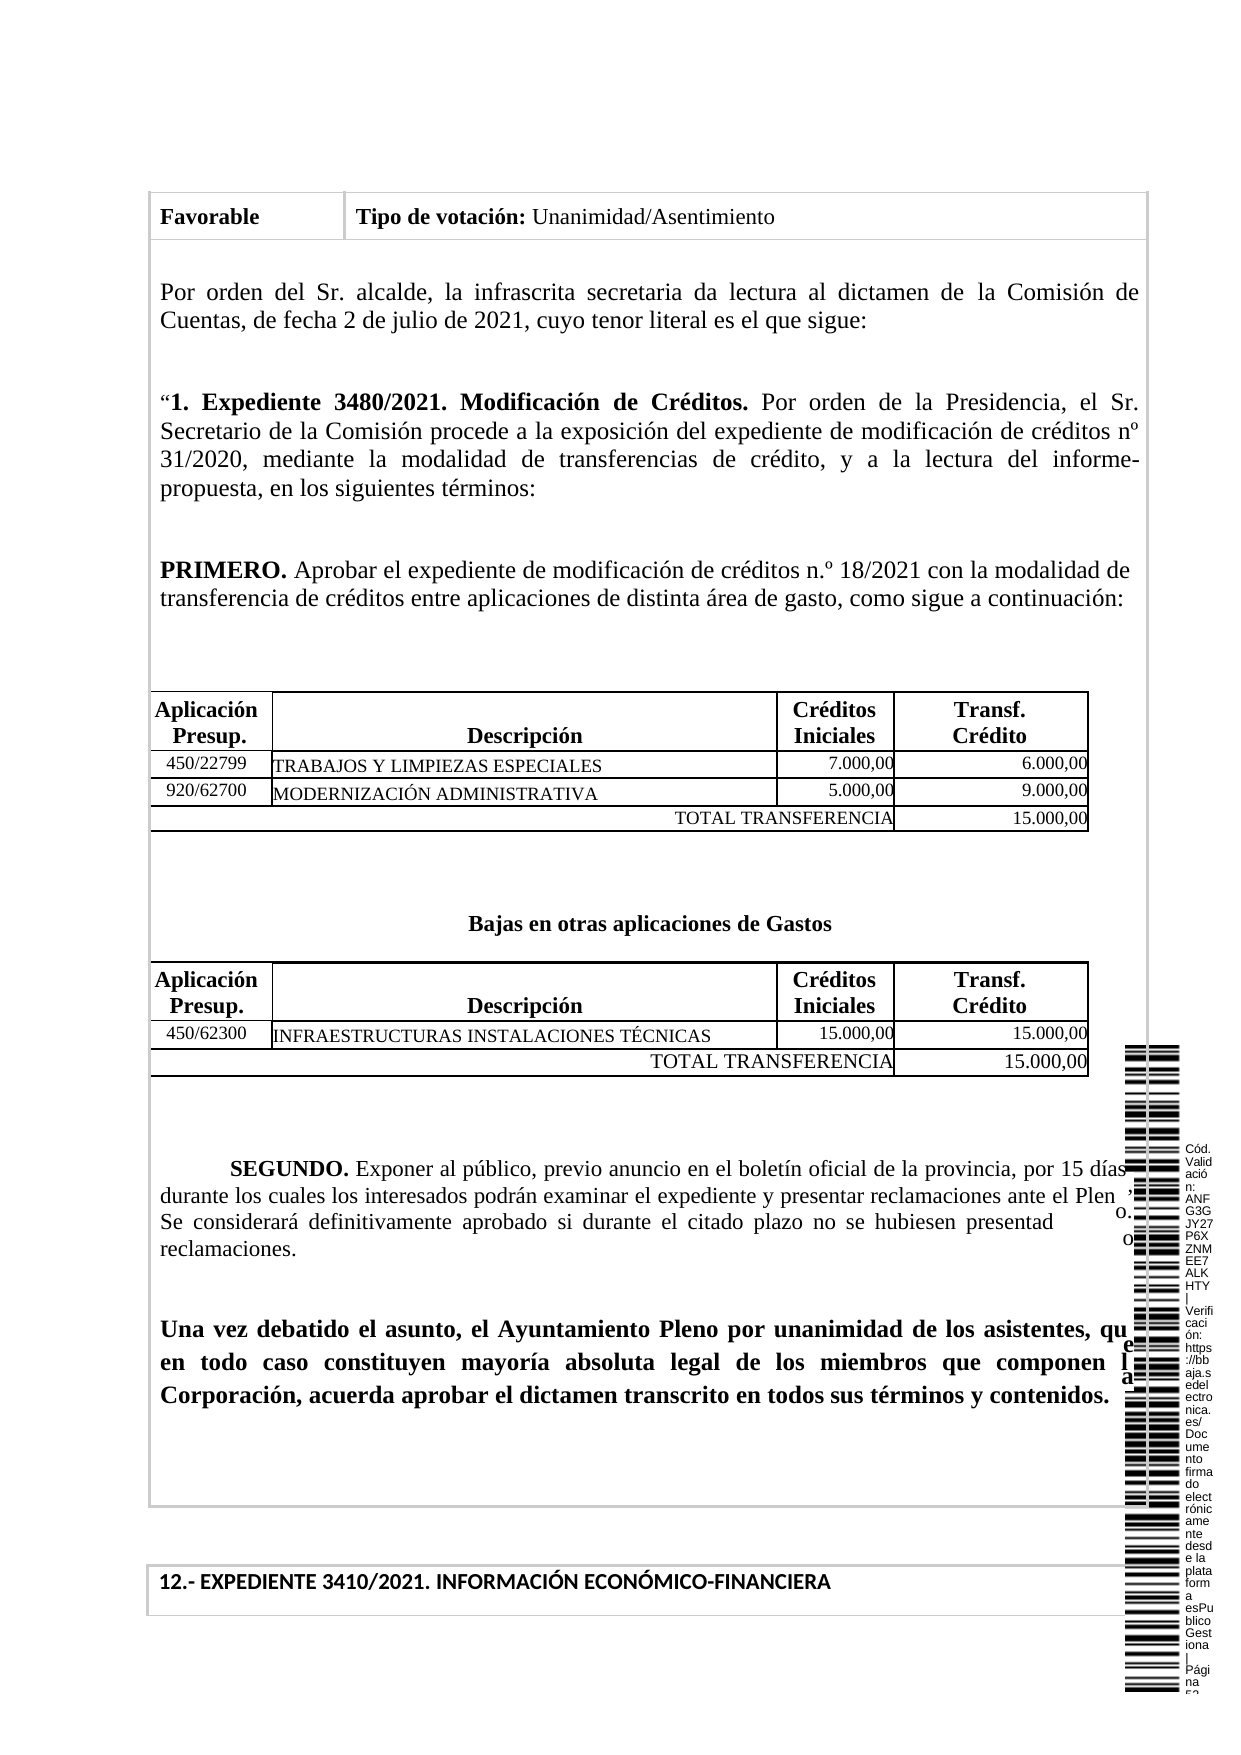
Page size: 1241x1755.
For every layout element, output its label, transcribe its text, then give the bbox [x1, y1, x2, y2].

text o. o [1115, 1197, 1134, 1250]
table_cell Aplicación Presup. [151, 692, 272, 749]
table_cell 9.000,00 [895, 779, 1087, 805]
table_cell Transf. Crédito [895, 964, 1087, 1020]
table_cell Descripción [273, 693, 776, 749]
table_cell 920/62700 [151, 779, 271, 805]
table_cell Bajas en otras aplicaciones de Gastos [151, 830, 1146, 961]
table_cell 15.000,00 [895, 1050, 1087, 1074]
table_cell Por orden del Sr. alcalde, la infrascrita secretaria da lectura al dictamen de la Comisión de Cuentas, de fecha 2 de julio de 2021, cuyo tenor literal es el que sigue: “1. Expediente 3480/2021. Modificación de Créditos. Por orden de la Presidencia, el Sr. Secretario de la Comisión procede a la exposición del expediente de modificación de créditos nº 31/2020, mediante la modalidad de transferencias de crédito, y a la lectura del informe- propuesta, en los siguientes términos: PRIMERO. Aprobar el expediente de modificación de créditos n.º 18/2021 con la modalidad de transferencia de créditos entre aplicaciones de distinta área de gasto, como sigue a continuación: [151, 240, 1146, 691]
table_cell Créditos Iniciales [778, 693, 893, 749]
table_cell 6.000,00 [895, 752, 1087, 777]
table_cell [1089, 961, 1146, 1074]
text e a [1121, 1325, 1134, 1390]
table_cell 450/22799 [151, 751, 271, 777]
table_cell TOTAL TRANSFERENCIA [151, 807, 893, 829]
table_cell SEGUNDO. Exponer al público, previo anuncio en el boletín oficial de la provincia, por 15 días durante los cuales los interesados podrán examinar el expediente y presentar reclamaciones ante el Plen Se considerará definitivamente aprobado si durante el citado plazo no se hubiesen presentad reclamaciones. Una vez debatido el asunto, el Ayuntamiento Pleno por unanimidad de los asistentes, qu en todo caso constituyen mayoría absoluta legal de los miembros que componen l Corporación, acuerda aprobar el dictamen transcrito en todos sus términos y contenidos. [151, 1075, 1125, 1505]
table_cell Transf. Crédito [895, 693, 1087, 749]
table_cell MODERNIZACIÓN ADMINISTRATIVA [273, 779, 776, 805]
text , [1127, 1172, 1134, 1197]
text Cód. Validación: ANFG3GJY27P6XZNMEE7ALKHTY | Verificación: https://bbaja.sedelectronica.es/ Documento firmado electrónicamente desde la plataforma esPublico Gestiona | Página 52 de 167 [1185, 1144, 1214, 1693]
table_cell TRABAJOS Y LIMPIEZAS ESPECIALES [273, 752, 776, 777]
table_cell TOTAL TRANSFERENCIA [151, 1050, 893, 1074]
table_cell 15.000,00 [895, 1022, 1087, 1048]
table_cell Descripción [273, 964, 776, 1020]
table_cell 5.000,00 [778, 779, 893, 805]
table_cell Créditos Iniciales [778, 964, 893, 1020]
table_header Favorable [151, 193, 343, 239]
table_header Tipo de votación: Unanimidad/Asentimiento [346, 193, 1146, 239]
table_cell Aplicación Presup. [151, 963, 272, 1020]
table_cell INFRAESTRUCTURAS INSTALACIONES TÉCNICAS [273, 1022, 776, 1048]
table_cell 15.000,00 [895, 807, 1087, 829]
table_cell 7.000,00 [778, 752, 893, 777]
table_cell 15.000,00 [778, 1022, 893, 1048]
table_cell [1089, 691, 1146, 829]
table_cell 450/62300 [151, 1021, 271, 1048]
